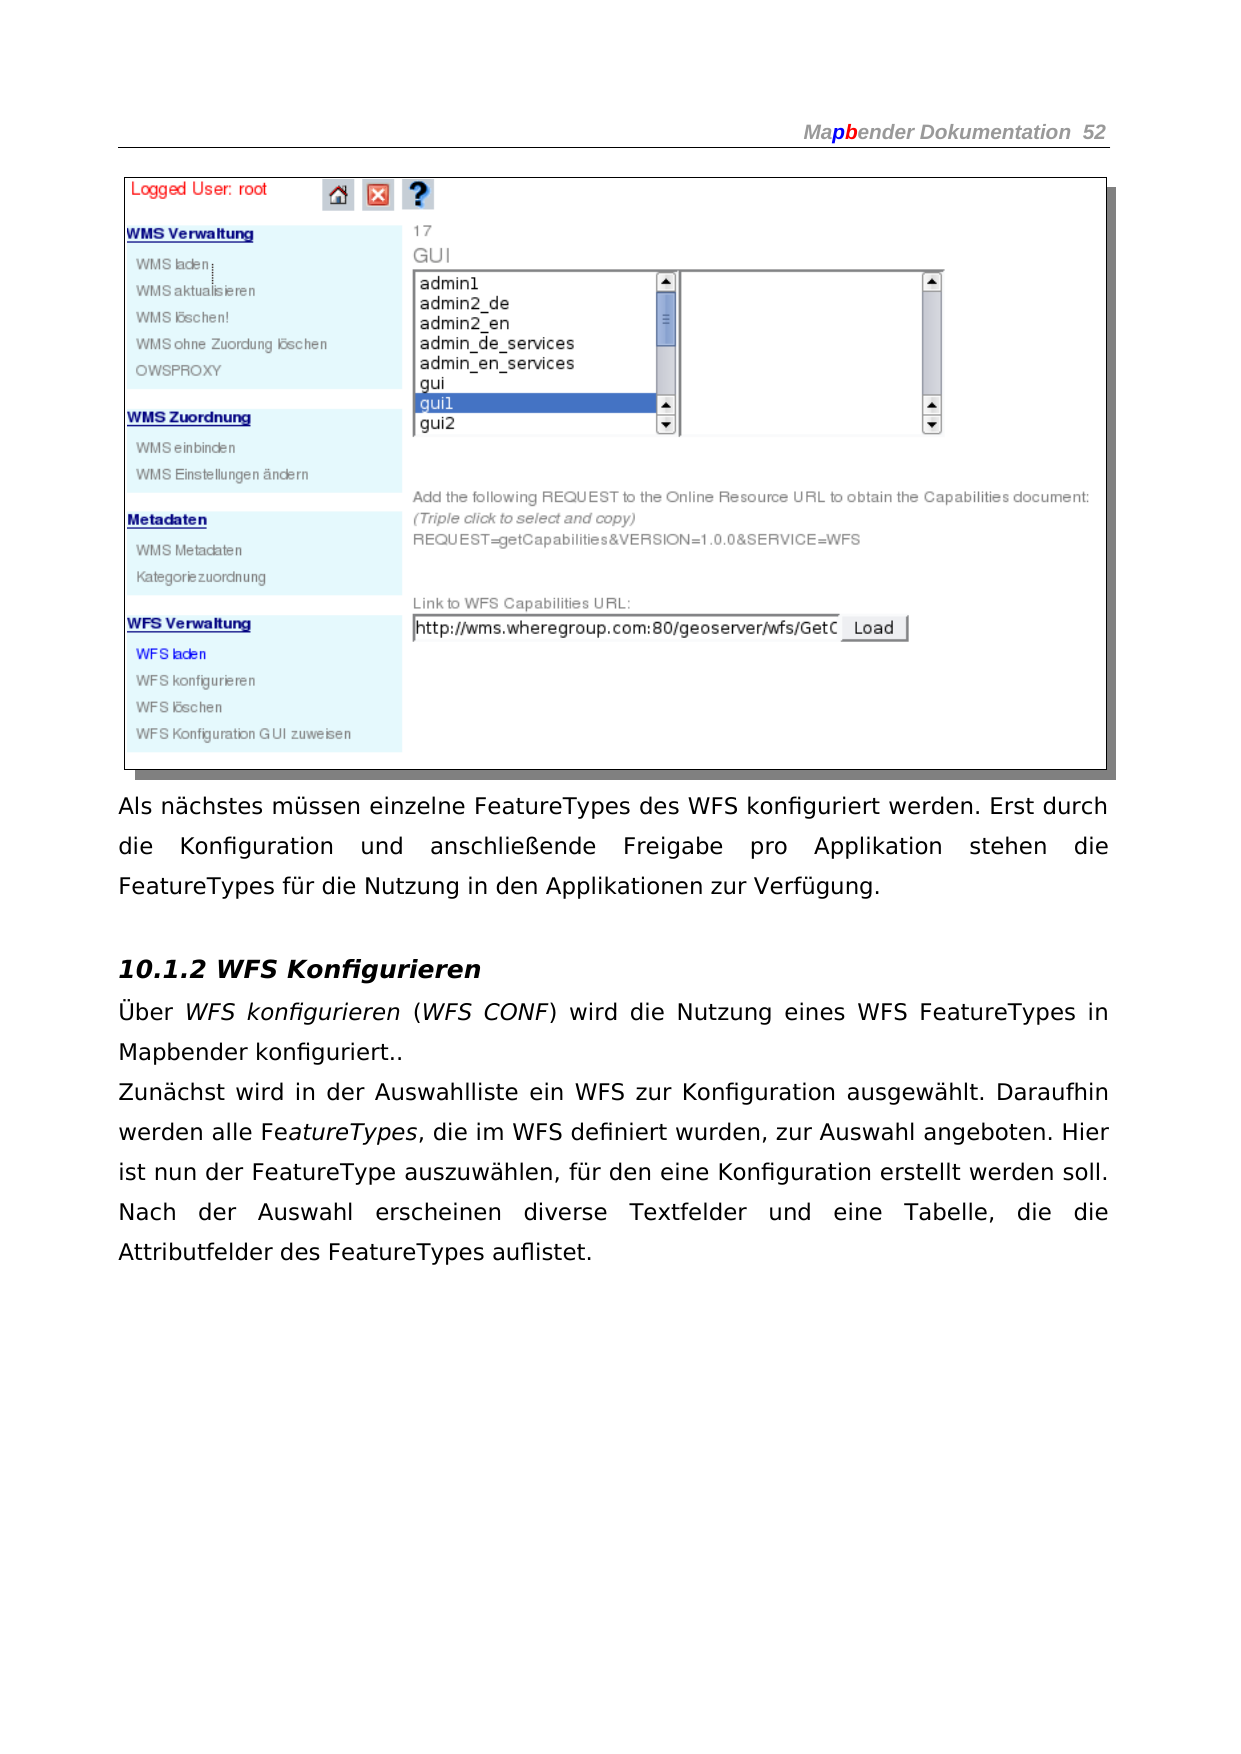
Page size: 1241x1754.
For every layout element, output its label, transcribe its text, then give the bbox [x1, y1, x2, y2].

text Als nächstes müssen einzelne FeatureTypes des WFS konfiguriert werden. Erst durch die Konfiguration und anschließende Freigabe pro Applikation stehen die FeatureTypes für die Nutzung in den Applikationen zur Verfügung. [118, 177, 1110, 900]
text Über WFS konfigurieren (WFS CONF) wird die Nutzung eines WFS FeatureTypes in Mapbender konfiguriert.. [118, 999, 1110, 1066]
picture [127, 179, 1103, 767]
subtitle WFS Konfigurieren [118, 955, 1110, 984]
text Zunächst wird in der Auswahlliste ein WFS zur Konfiguration ausgewählt. Daraufhin werden alle FeatureTypes, die im WFS definiert wurden, zur Auswahl angeboten. Hier ist nun der FeatureType auszuwählen, für den eine Konfiguration erstellt werden soll. Nach der Auswahl erscheinen diverse Textfelder und eine Tabelle, die die Attributfelder des FeatureTypes auflistet. [118, 1079, 1110, 1266]
